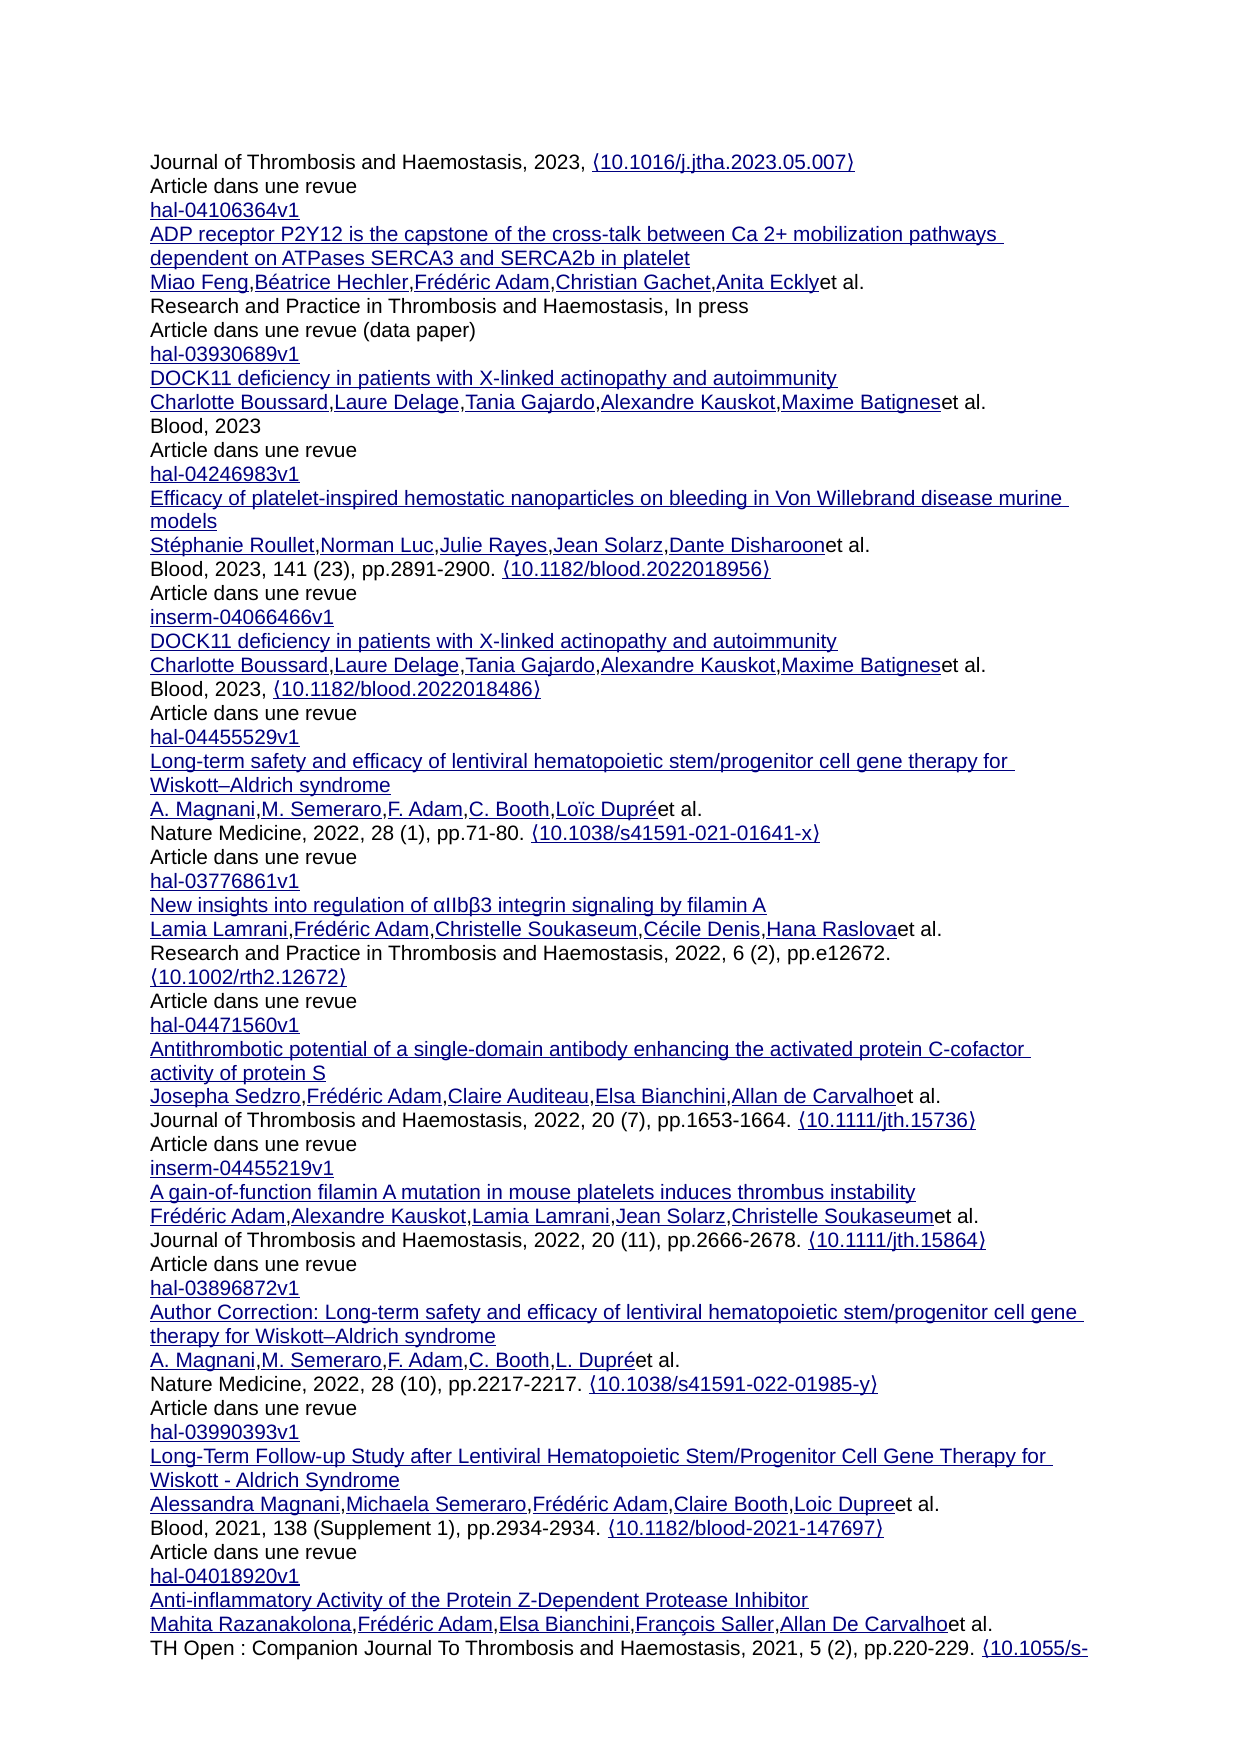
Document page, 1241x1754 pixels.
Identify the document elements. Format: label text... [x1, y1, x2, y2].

table_cell Long-term safety and efficacy of lentiviral hematopoietic stem/progenitor cell gene therapy for Wiskott–Aldrich syndrome A. Magnani,M. Semeraro,F. Adam,C. Booth,Loïc Dupréet al. Nature Medicine, 2022, 28 (1), pp.71-80. ⟨10.1038/s41591-021-01641-x⟩ Article dans une revue hal-03776861v1 [150, 749, 1090, 893]
table_cell Long-Term Follow-up Study after Lentiviral Hematopoietic Stem/Progenitor Cell Gene Therapy for Wiskott - Aldrich Syndrome Alessandra Magnani,Michaela Semeraro,Frédéric Adam,Claire Booth,Loic Dupreet al. Blood, 2021, 138 (Supplement 1), pp.2934-2934. ⟨10.1182/blood-2021-147697⟩ Article dans une revue hal-04018920v1 [150, 1444, 1090, 1587]
table_cell A gain‐of‐function filamin A mutation in mouse platelets induces thrombus instability Frédéric Adam,Alexandre Kauskot,Lamia Lamrani,Jean Solarz,Christelle Soukaseumet al. Journal of Thrombosis and Haemostasis, 2022, 20 (11), pp.2666-2678. ⟨10.1111/jth.15864⟩ Article dans une revue hal-03896872v1 [150, 1180, 1090, 1300]
table_cell New insights into regulation of αIIbβ3 integrin signaling by filamin A Lamia Lamrani,Frédéric Adam,Christelle Soukaseum,Cécile Denis,Hana Raslovaet al. Research and Practice in Thrombosis and Haemostasis, 2022, 6 (2), pp.e12672. ⟨10.1002/rth2.12672⟩ Article dans une revue hal-04471560v1 [150, 893, 1090, 1036]
table_cell Antithrombotic potential of a single‐domain antibody enhancing the activated protein C‐cofactor activity of protein S Josepha Sedzro,Frédéric Adam,Claire Auditeau,Elsa Bianchini,Allan de Carvalhoet al. Journal of Thrombosis and Haemostasis, 2022, 20 (7), pp.1653-1664. ⟨10.1111/jth.15736⟩ Article dans une revue inserm-04455219v1 [150, 1036, 1090, 1180]
table_cell Journal of Thrombosis and Haemostasis, 2023, ⟨10.1016/j.jtha.2023.05.007⟩ Article dans une revue hal-04106364v1 [150, 150, 1090, 222]
table_cell Author Correction: Long-term safety and efficacy of lentiviral hematopoietic stem/progenitor cell gene therapy for Wiskott–Aldrich syndrome A. Magnani,M. Semeraro,F. Adam,C. Booth,L. Dupréet al. Nature Medicine, 2022, 28 (10), pp.2217-2217. ⟨10.1038/s41591-022-01985-y⟩ Article dans une revue hal-03990393v1 [150, 1300, 1090, 1444]
table_cell Anti-inflammatory Activity of the Protein Z-Dependent Protease Inhibitor Mahita Razanakolona,Frédéric Adam,Elsa Bianchini,François Saller,Allan De Carvalhoet al. TH Open : Companion Journal To Thrombosis and Haemostasis, 2021, 5 (2), pp.220-229. ⟨10.1055/s- [150, 1588, 1090, 1659]
table_cell DOCK11 deficiency in patients with X-linked actinopathy and autoimmunity Charlotte Boussard,Laure Delage,Tania Gajardo,Alexandre Kauskot,Maxime Batigneset al. Blood, 2023, ⟨10.1182/blood.2022018486⟩ Article dans une revue hal-04455529v1 [150, 629, 1090, 749]
table_cell Efficacy of platelet-inspired hemostatic nanoparticles on bleeding in Von Willebrand disease murine models Stéphanie Roullet,Norman Luc,Julie Rayes,Jean Solarz,Dante Disharoonet al. Blood, 2023, 141 (23), pp.2891-2900. ⟨10.1182/blood.2022018956⟩ Article dans une revue inserm-04066466v1 [150, 485, 1090, 629]
table_cell ADP receptor P2Y12 is the capstone of the cross-talk between Ca 2+ mobilization pathways dependent on ATPases SERCA3 and SERCA2b in platelet Miao Feng,Béatrice Hechler,Frédéric Adam,Christian Gachet,Anita Ecklyet al. Research and Practice in Thrombosis and Haemostasis, In press Article dans une revue (data paper) hal-03930689v1 [150, 222, 1090, 366]
table_cell DOCK11 deficiency in patients with X-linked actinopathy and autoimmunity Charlotte Boussard,Laure Delage,Tania Gajardo,Alexandre Kauskot,Maxime Batigneset al. Blood, 2023 Article dans une revue hal-04246983v1 [150, 366, 1090, 485]
